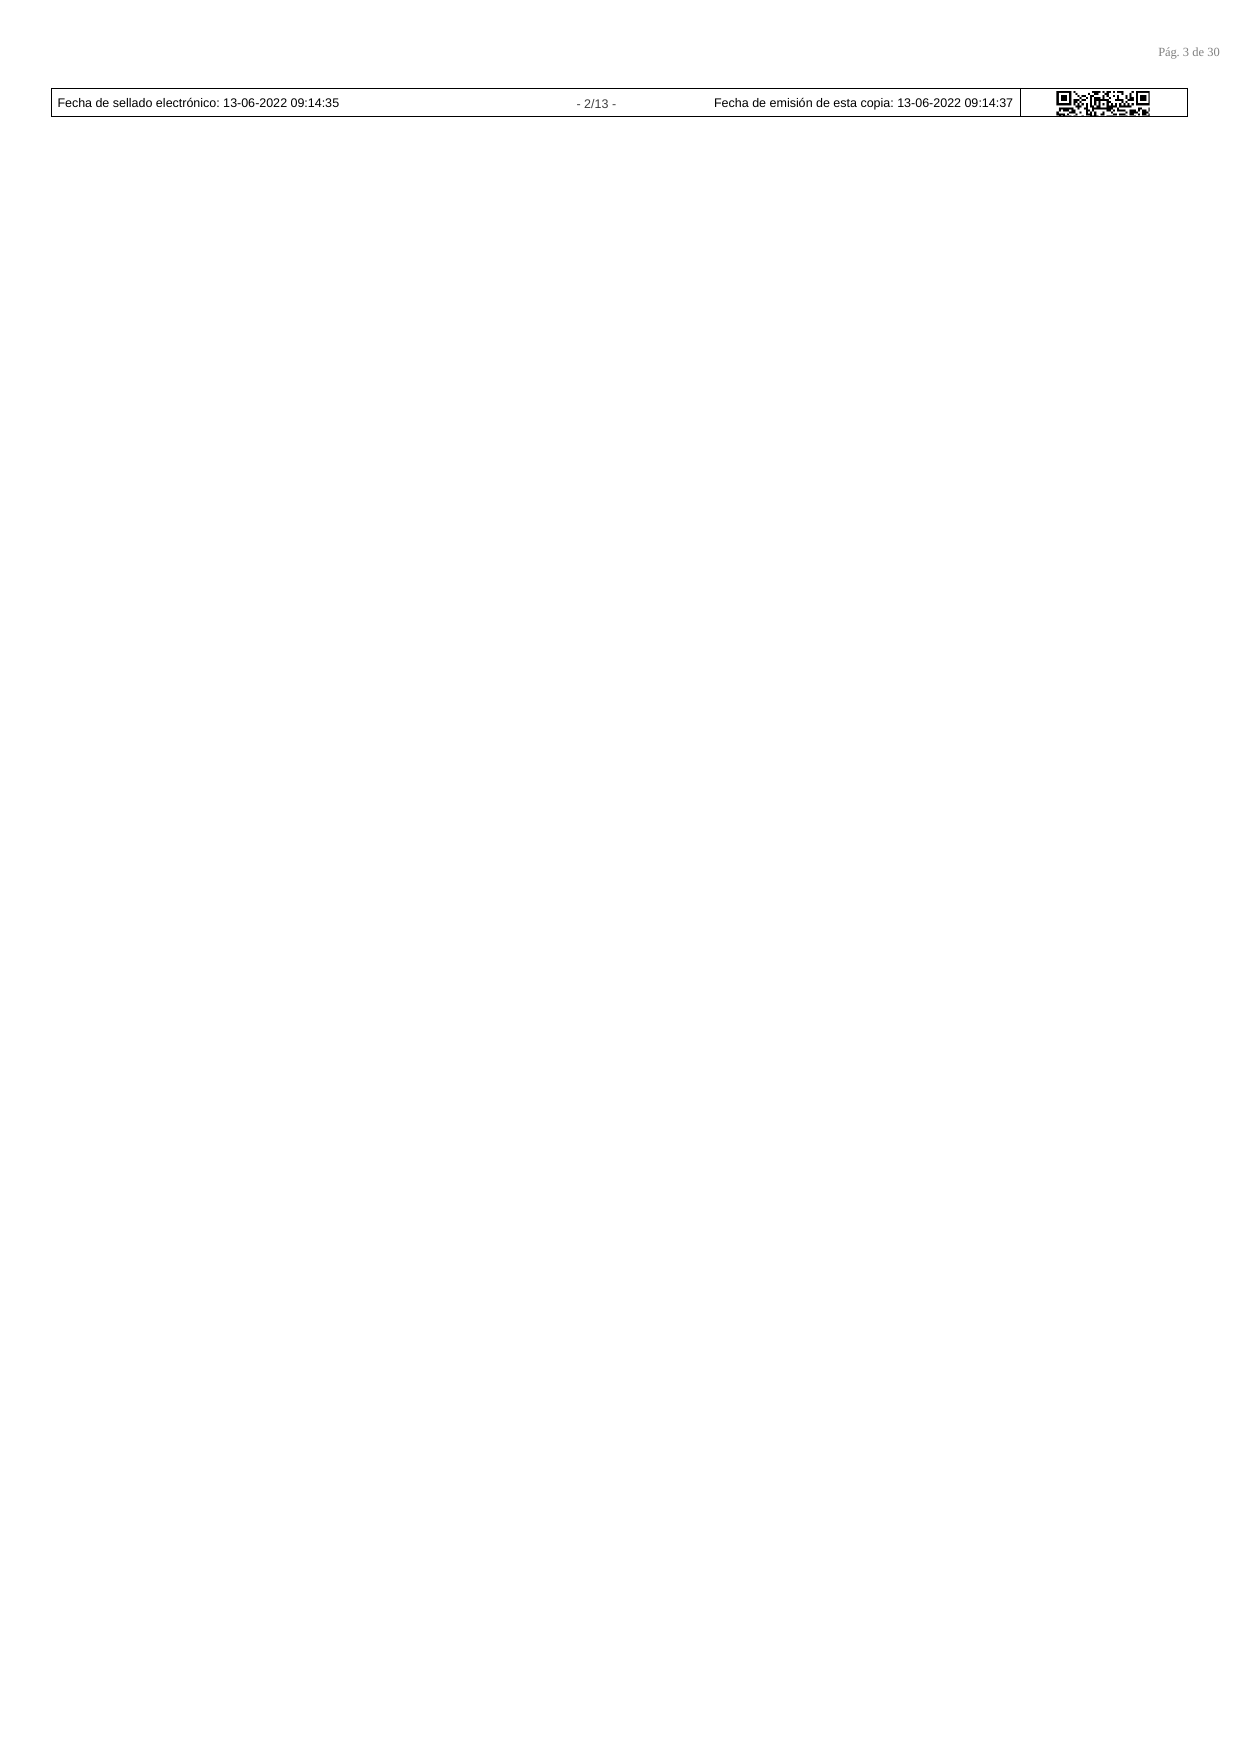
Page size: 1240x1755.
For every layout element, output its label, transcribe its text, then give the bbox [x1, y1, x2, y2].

table_cell Fecha de sellado electrónico: 13-06-2022 09:14:35 - 2/13 - Fecha de emisión de esta copia: 13-06-2022 09:14:37 [52, 89, 1020, 116]
picture [1056, 91, 1150, 116]
table_header [1021, 89, 1187, 116]
